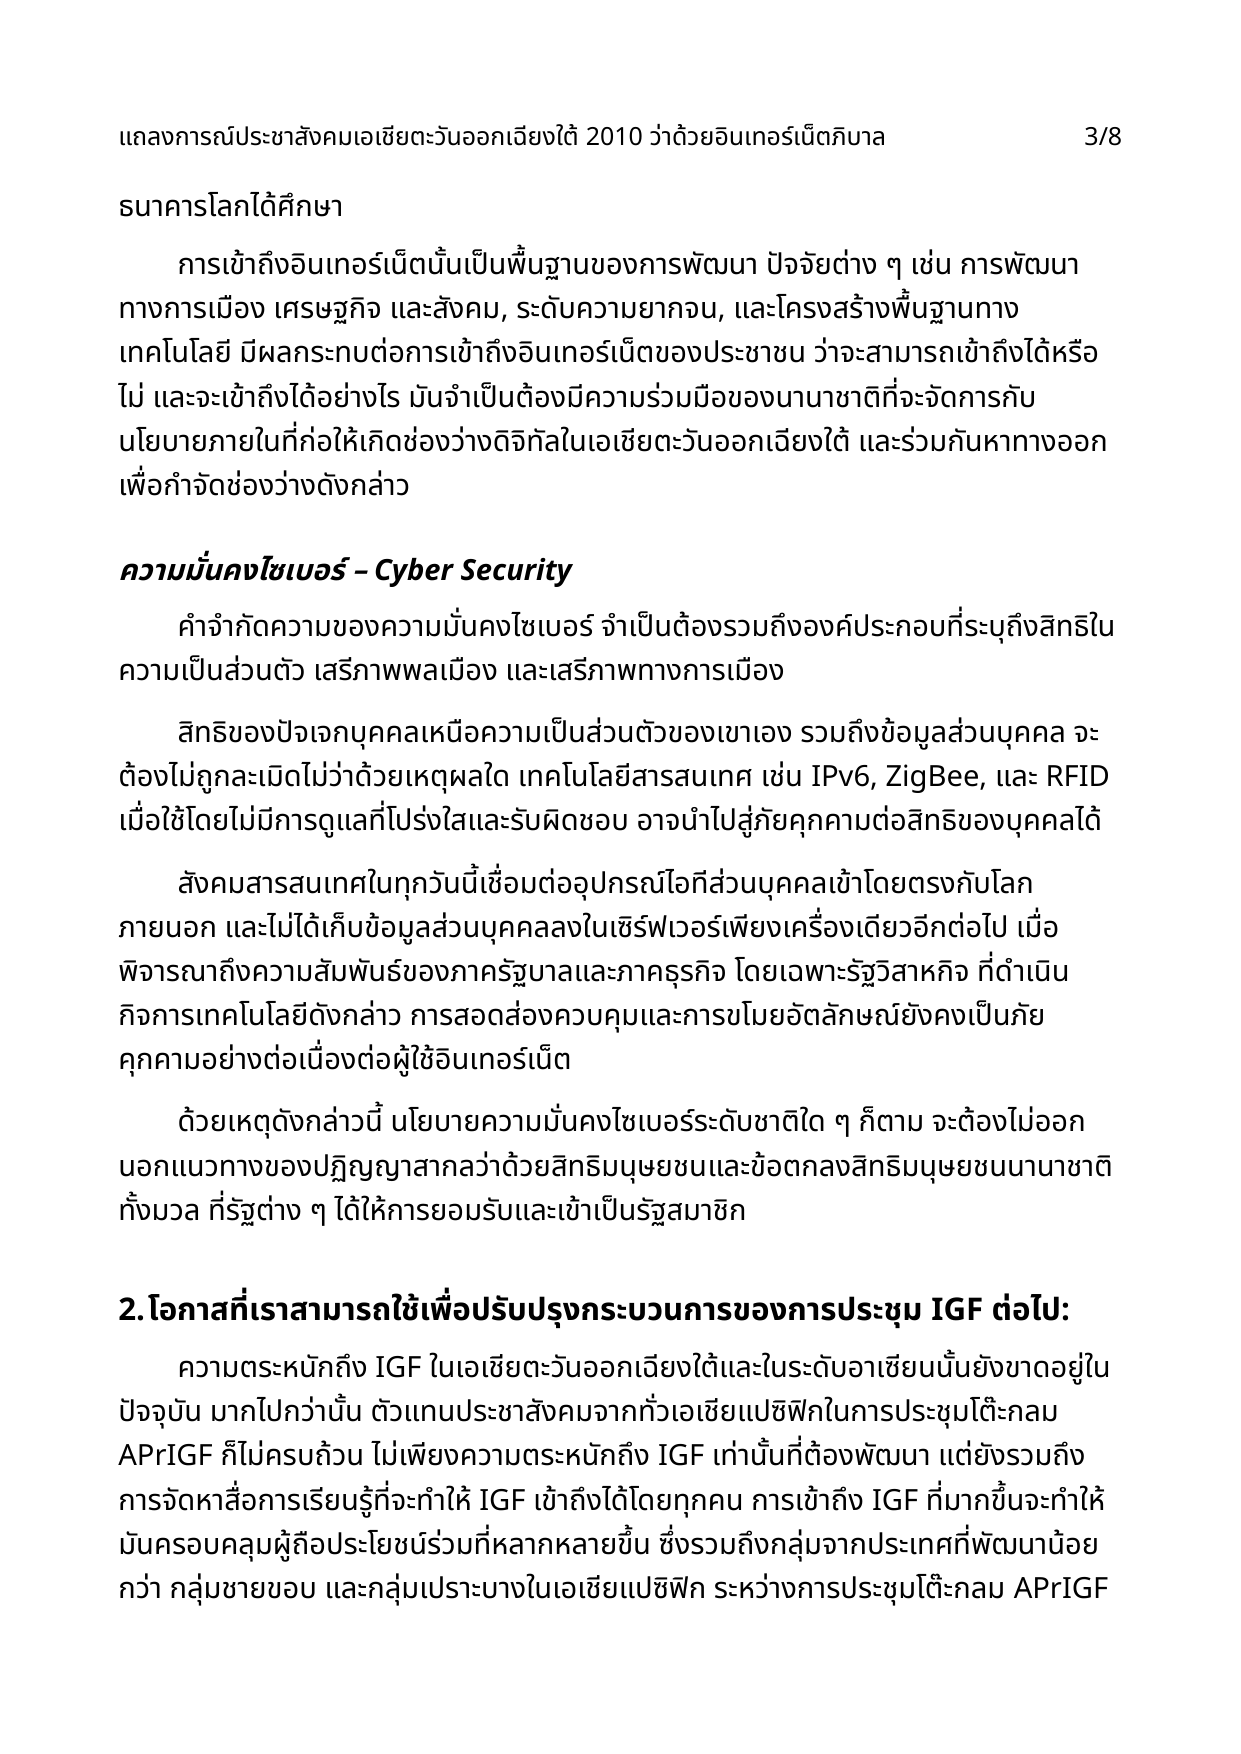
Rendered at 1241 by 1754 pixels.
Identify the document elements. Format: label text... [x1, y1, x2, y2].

text ด้วยเหตุดังกล่าวนี้ นโยบายความมั่นคงไซเบอร์ระดับชาติใด ๆ ก็ตาม จะต้องไม่ออกนอกแนวทางของปฏิญญาสากลว่าด้วยสิทธิมนุษยชนและข้อตกลงสิทธิมนุษยชนนานาชาติทั้งมวล ที่รัฐต่าง ๆ ได้ให้การยอมรับและเข้าเป็นรัฐสมาชิก [118, 1101, 1122, 1233]
subtitle โอกาสที่เราสามารถใช้เพื่อปรับปรุงกระบวนการของการประชุม IGF ต่อไป: [118, 1287, 1122, 1334]
subtitle ความมั่นคงไซเบอร์ – Cyber Security [118, 549, 1122, 593]
text สังคมสารสนเทศในทุกวันนี้เชื่อมต่ออุปกรณ์ไอทีส่วนบุคคลเข้าโดยตรงกับโลกภายนอก และไม่ได้เก็บข้อมูลส่วนบุคคลลงในเซิร์ฟเวอร์เพียงเครื่องเดียวอีกต่อไป เมื่อพิจารณาถึงความสัมพันธ์ของภาครัฐบาลและภาคธุรกิจ โดยเฉพาะรัฐวิสาหกิจ ที่ดำเนินกิจการเทคโนโลยีดังกล่าว การสอดส่องควบคุมและการขโมยอัตลักษณ์ยังคงเป็นภัยคุกคามอย่างต่อเนื่องต่อผู้ใช้อินเทอร์เน็ต [118, 862, 1122, 1082]
text ความตระหนักถึง IGF ในเอเชียตะวันออกเฉียงใต้และในระดับอาเซียนนั้นยังขาดอยู่ในปัจจุบัน มากไปกว่านั้น ตัวแทนประชาสังคมจากทั่วเอเชียแปซิฟิกในการประชุมโต๊ะกลม APrIGF ก็ไม่ครบถ้วน ไม่เพียงความตระหนักถึง IGF เท่านั้นที่ต้องพัฒนา แต่ยังรวมถึงการจัดหาสื่อการเรียนรู้ที่จะทำให้ IGF เข้าถึงได้โดยทุกคน การเข้าถึง IGF ที่มากขึ้นจะทำให้มันครอบคลุมผู้ถือประโยชน์ร่วมที่หลากหลายขึ้น ซึ่งรวมถึงกลุ่มจากประเทศที่พัฒนาน้อยกว่า กลุ่มชายขอบ และกลุ่มเปราะบางในเอเชียแปซิฟิก ระหว่างการประชุมโต๊ะกลม APrIGF [118, 1346, 1122, 1611]
text คำจำกัดความของความมั่นคงไซเบอร์ จำเป็นต้องรวมถึงองค์ประกอบที่ระบุถึงสิทธิในความเป็นส่วนตัว เสรีภาพพลเมือง และเสรีภาพทางการเมือง [118, 605, 1122, 693]
text ธนาคารโลกได้ศึกษา [118, 186, 1122, 225]
text สิทธิของปัจเจกบุคคลเหนือความเป็นส่วนตัวของเขาเอง รวมถึงข้อมูลส่วนบุคคล จะต้องไม่ถูกละเมิดไม่ว่าด้วยเหตุผลใด เทคโนโลยีสารสนเทศ เช่น IPv6, ZigBee, และ RFID เมื่อใช้โดยไม่มีการดูแลที่โปร่งใสและรับผิดชอบ อาจนำไปสู่ภัยคุกคามต่อสิทธิของบุคคลได้ [118, 711, 1122, 844]
text การเข้าถึงอินเทอร์เน็ตนั้นเป็นพื้นฐานของการพัฒนา ปัจจัยต่าง ๆ เช่น การพัฒนาทางการเมือง เศรษฐกิจ และสังคม, ระดับความยากจน, และโครงสร้างพื้นฐานทางเทคโนโลยี มีผลกระทบต่อการเข้าถึงอินเทอร์เน็ตของประชาชน ว่าจะสามารถเข้าถึงได้หรือไม่ และจะเข้าถึงได้อย่างไร มันจำเป็นต้องมีความร่วมมือของนานาชาติที่จะจัดการกับนโยบายภายในที่ก่อให้เกิดช่องว่างดิจิทัลในเอเชียตะวันออกเฉียงใต้ และร่วมกันหาทางออกเพื่อกำจัดช่องว่างดังกล่าว [118, 244, 1122, 508]
